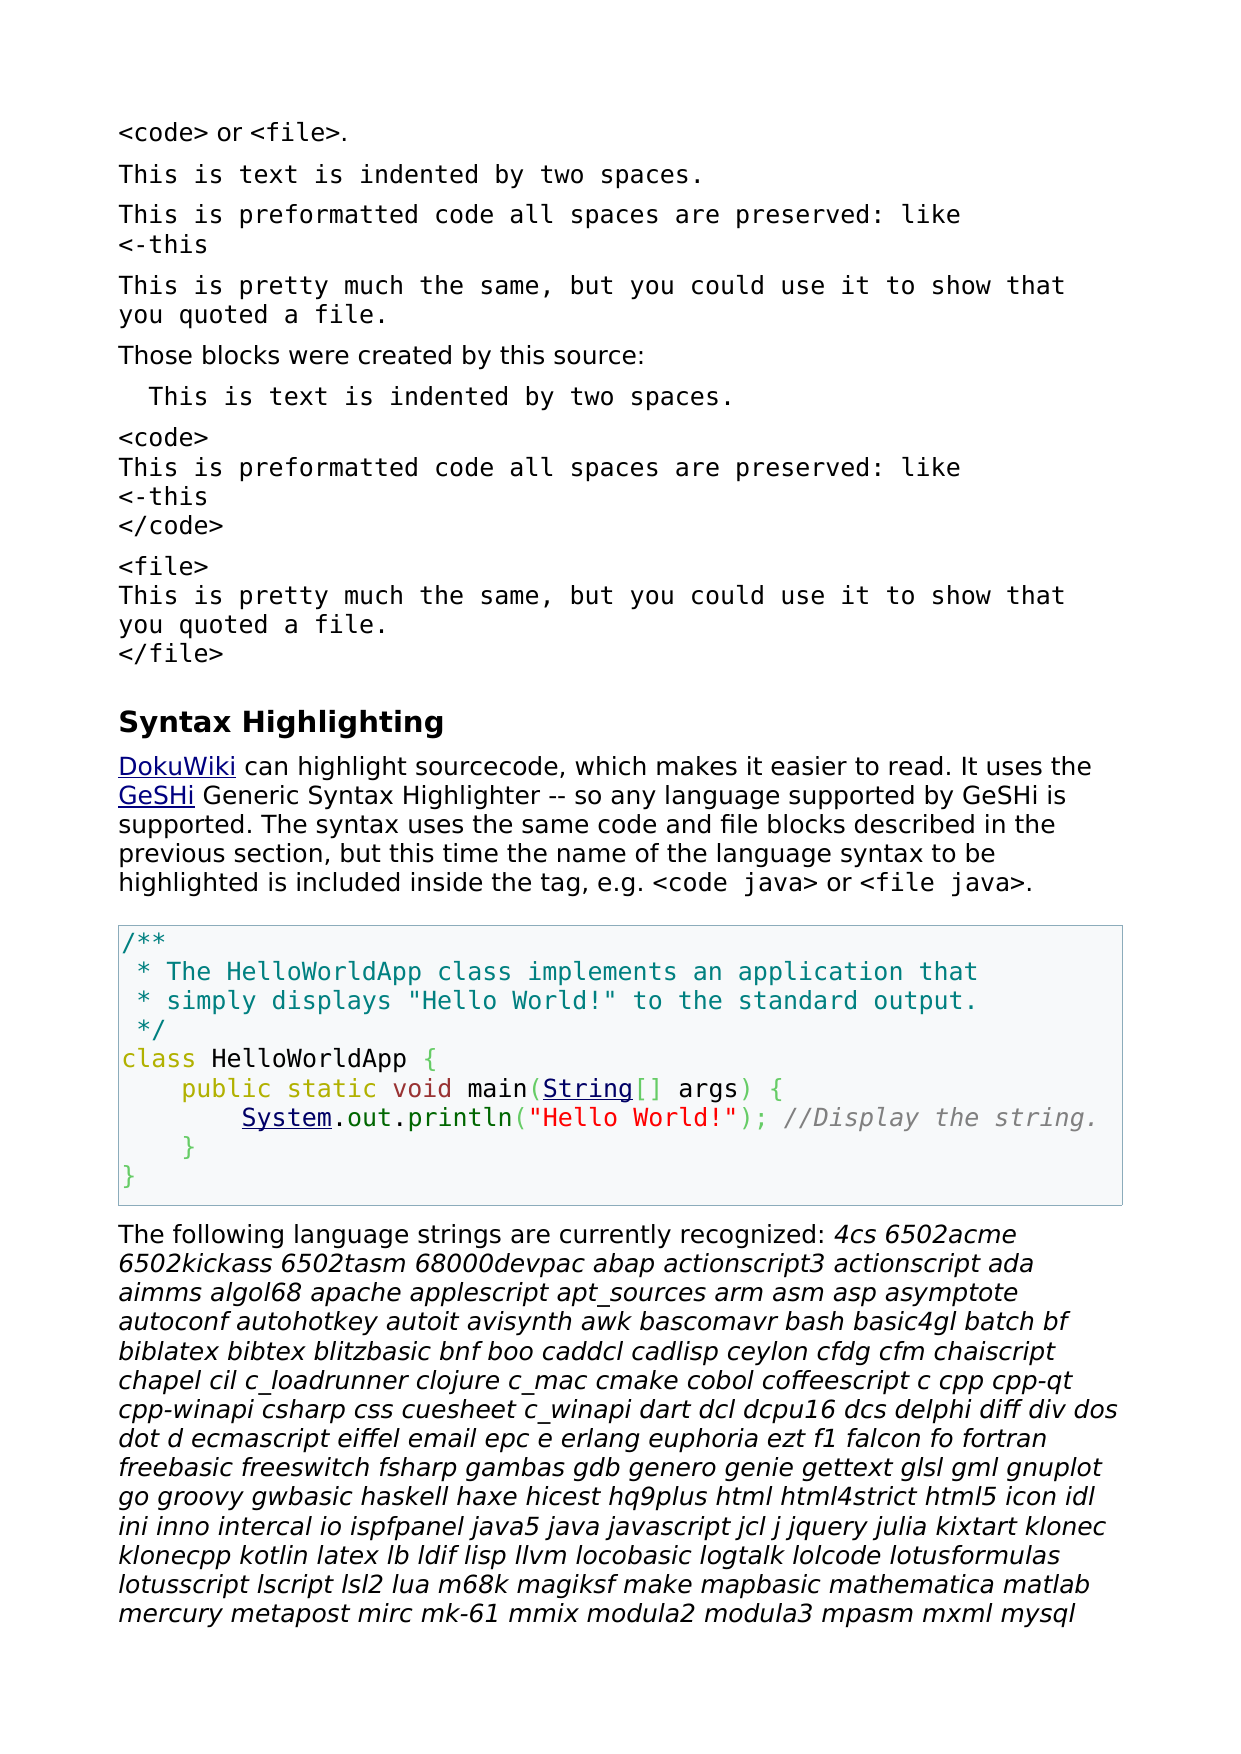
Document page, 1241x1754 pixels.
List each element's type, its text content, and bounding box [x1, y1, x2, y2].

text DokuWiki can highlight sourcecode, which makes it easier to read. It uses the GeSHi Generic Syntax Highlighter -- so any language supported by GeSHi is supported. The syntax uses the same code and file blocks described in the previous section, but this time the name of the language syntax to be highlighted is included inside the tag, e.g. <code java> or <file java>. [118, 752, 1122, 898]
text This is text is indented by two spaces. [118, 383, 1122, 412]
text This is preformatted code all spaces are preserved: like <-this [118, 201, 1122, 259]
text This is pretty much the same, but you could use it to show that you quoted a file. [118, 271, 1122, 329]
text <code> or <file>. [118, 118, 1122, 147]
text The following language strings are currently recognized: 4cs 6502acme 6502kickass 6502tasm 68000devpac abap actionscript3 actionscript ada aimms algol68 apache applescript apt_sources arm asm asp asymptote autoconf autohotkey autoit avisynth awk bascomavr bash basic4gl batch bf biblatex bibtex blitzbasic bnf boo caddcl cadlisp ceylon cfdg cfm chaiscript chapel cil c_loadrunner clojure c_mac cmake cobol coffeescript c cpp cpp-qt cpp-winapi csharp css cuesheet c_winapi dart dcl dcpu16 dcs delphi diff div dos dot d ecmascript eiffel email epc e erlang euphoria ezt f1 falcon fo fortran freebasic freeswitch fsharp gambas gdb genero genie gettext glsl gml gnuplot go groovy gwbasic haskell haxe hicest hq9plus html html4strict html5 icon idl ini inno intercal io ispfpanel java5 java javascript jcl j jquery julia kixtart klonec klonecpp kotlin latex lb ldif lisp llvm locobasic logtalk lolcode lotusformulas lotusscript lscript lsl2 lua m68k magiksf make mapbasic mathematica matlab mercury metapost mirc mk-61 mmix modula2 modula3 mpasm mxml mysql [118, 1220, 1122, 1628]
text This is text is indented by two spaces. [118, 160, 1122, 189]
table_header /** * The HelloWorldApp class implements an application that * simply displays "Hello World!" to the standard output. */ class HelloWorldApp { public static void main(String[] args) { System.out.println("Hello World!"); //Display the string. } } [119, 926, 1122, 1205]
text <code> This is preformatted code all spaces are preserved: like <-this </code> [118, 423, 1122, 540]
subtitle Syntax Highlighting [118, 705, 1122, 739]
text <file> This is pretty much the same, but you could use it to show that you quoted a file. </file> [118, 552, 1122, 669]
text Those blocks were created by this source: [118, 341, 1122, 370]
